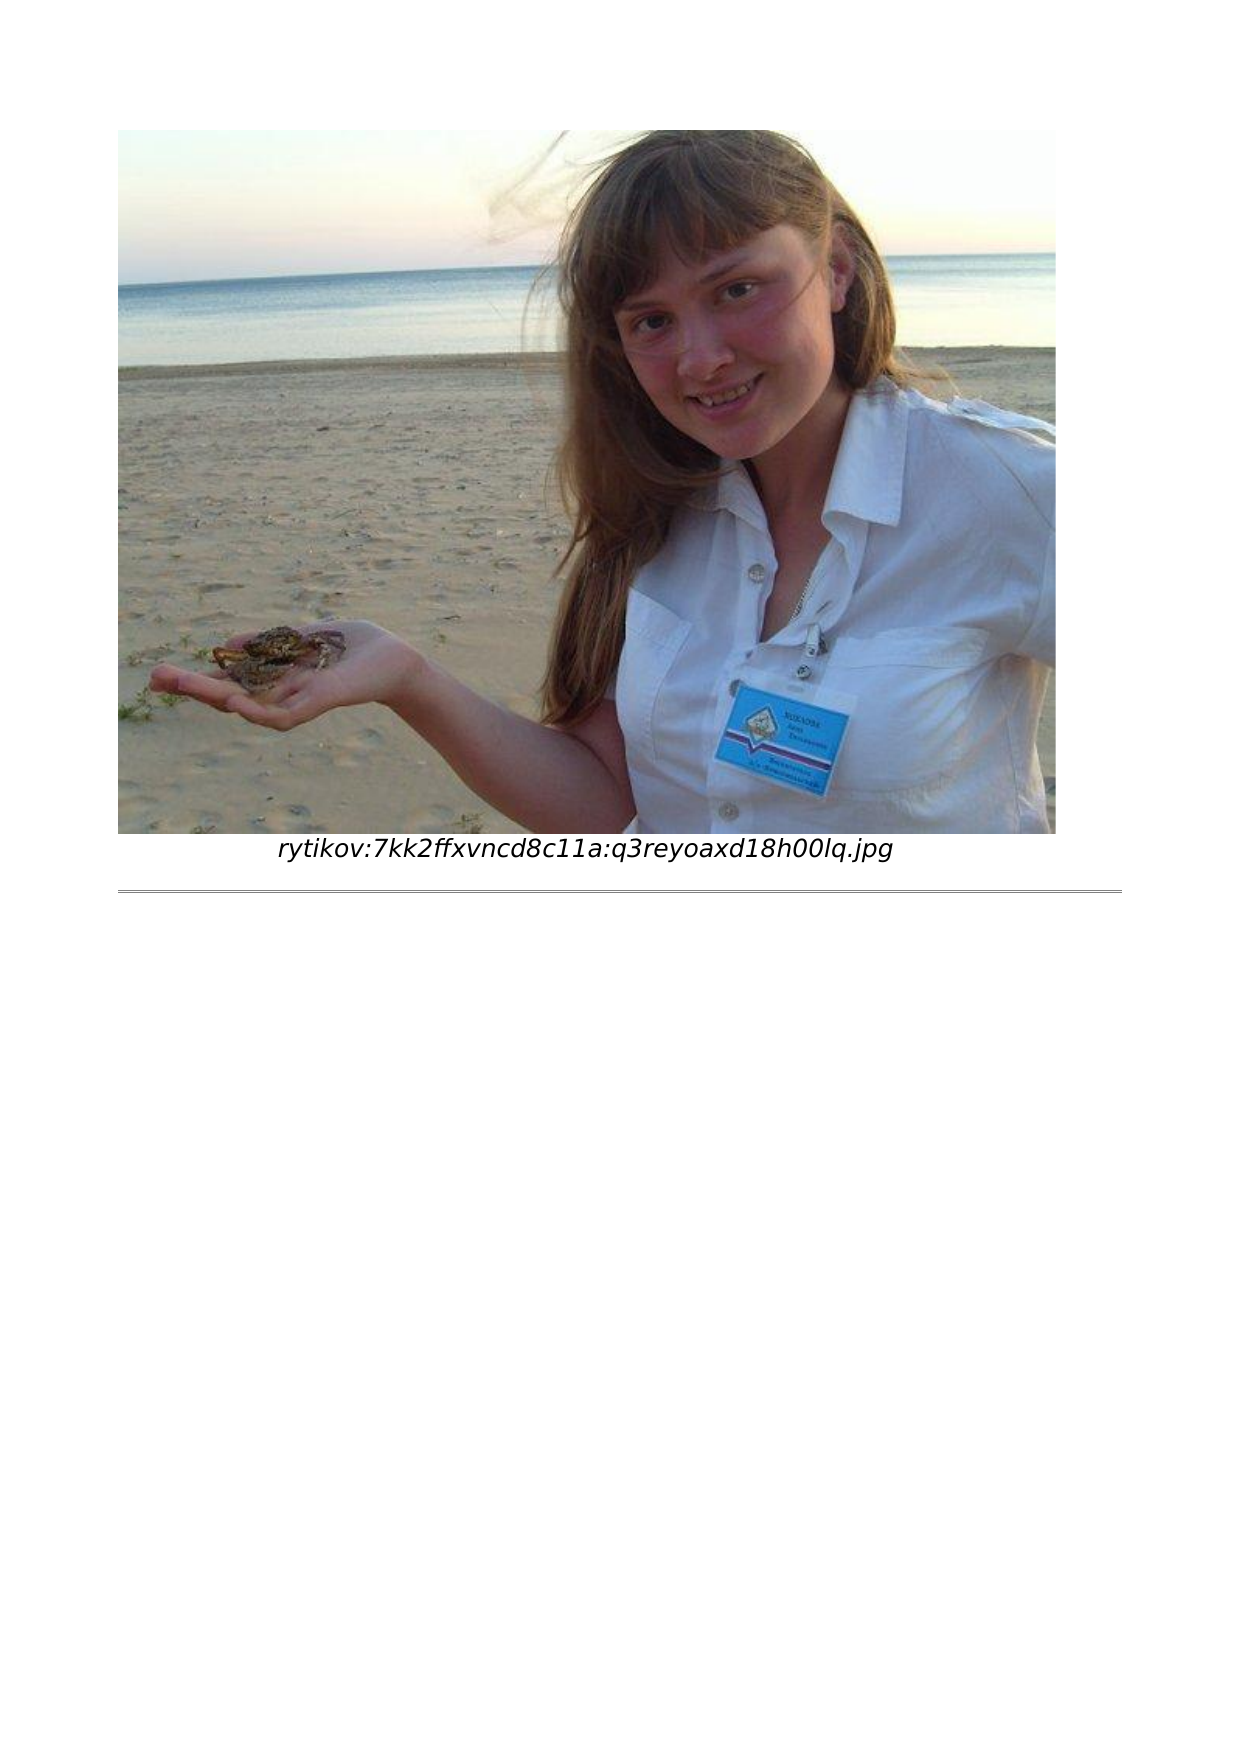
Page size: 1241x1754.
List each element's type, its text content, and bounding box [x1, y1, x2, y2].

text rytikov:7kk2ffxvncd8c11a:q3reyoaxd18h00lq.jpg [118, 834, 1056, 863]
picture [118, 130, 1056, 834]
